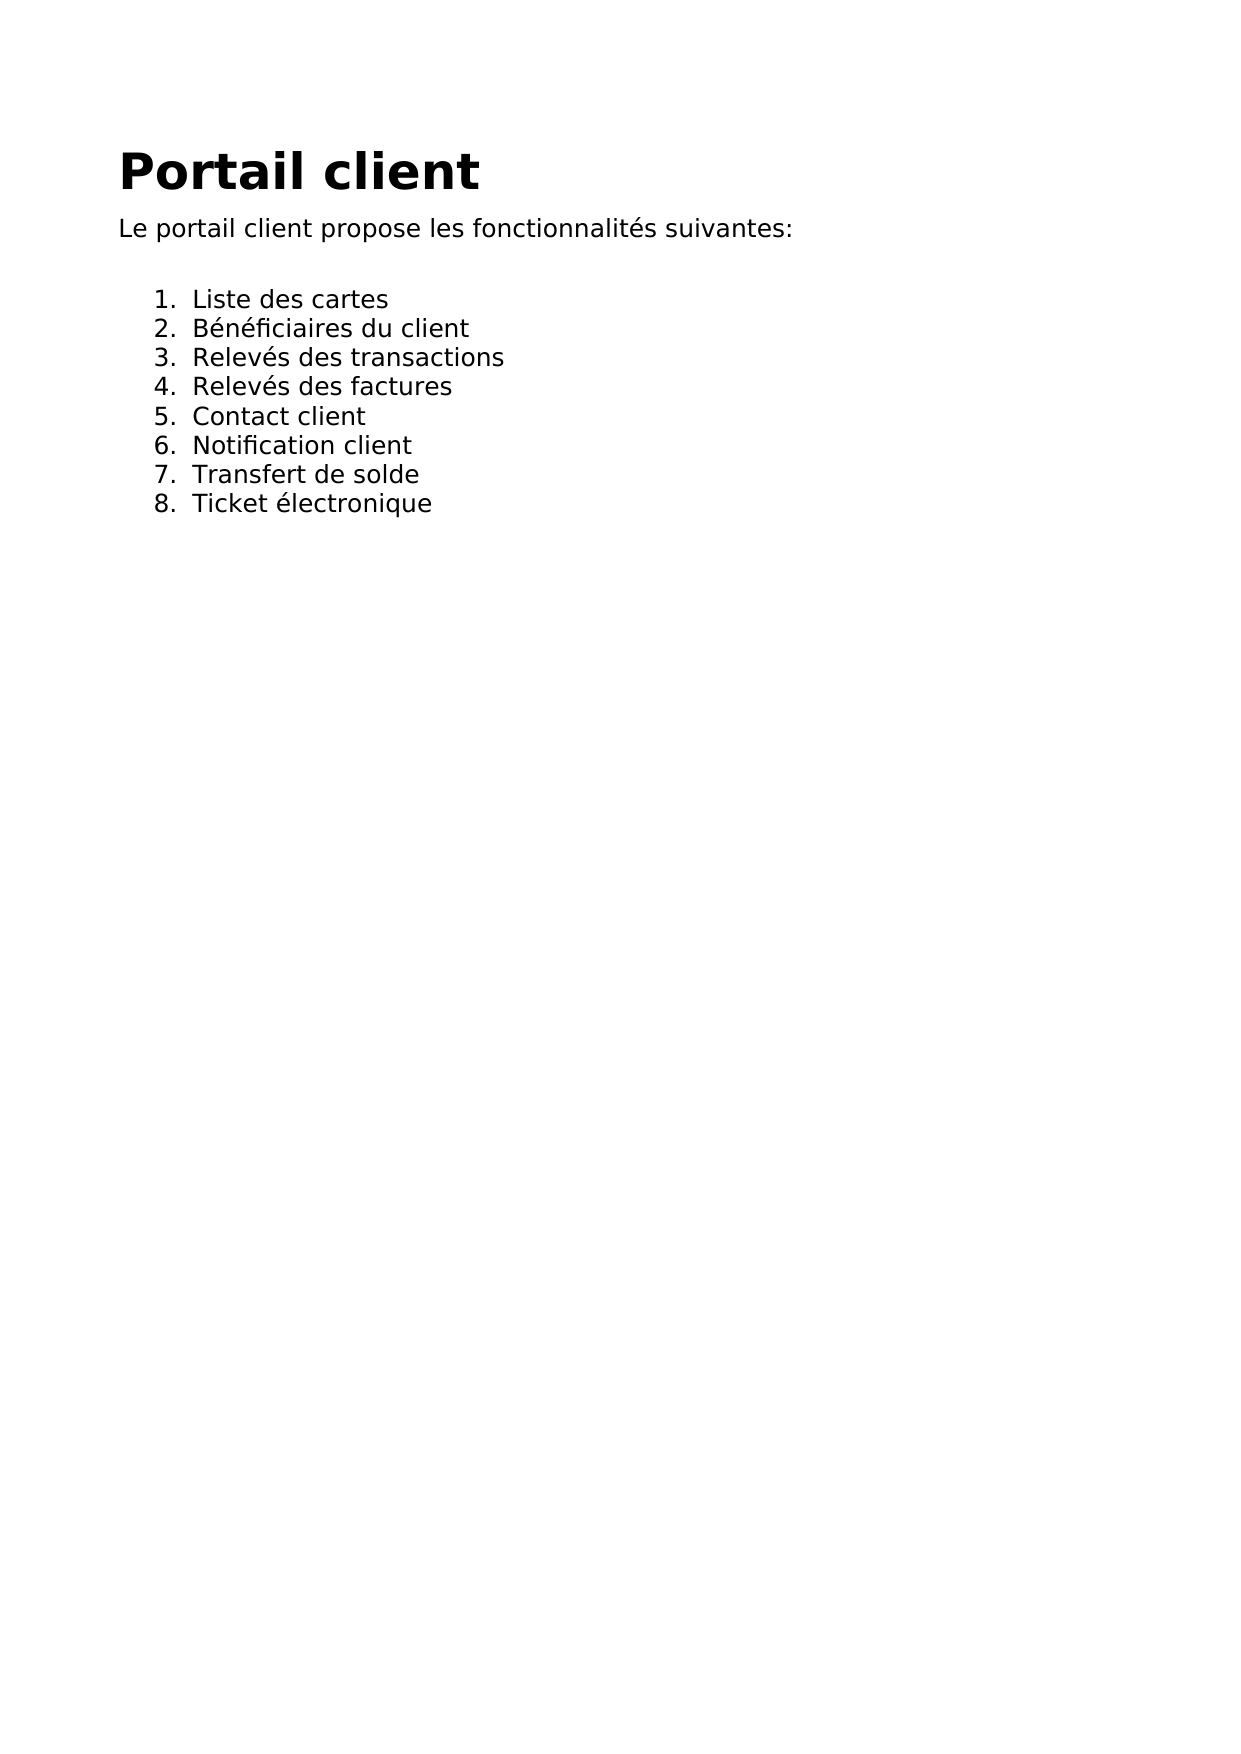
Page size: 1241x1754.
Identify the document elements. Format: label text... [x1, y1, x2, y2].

subtitle Portail client [118, 143, 1122, 201]
list Contact client [177, 402, 1122, 431]
text Le portail client propose les fonctionnalités suivantes: [118, 214, 1122, 243]
list Ticket électronique [177, 489, 1122, 518]
list Liste des cartes [177, 285, 1122, 314]
list Transfert de solde [177, 460, 1122, 489]
list Relevés des factures [177, 372, 1122, 402]
list Notification client [177, 431, 1122, 460]
list Relevés des transactions [177, 343, 1122, 372]
list Bénéficiaires du client [177, 314, 1122, 343]
